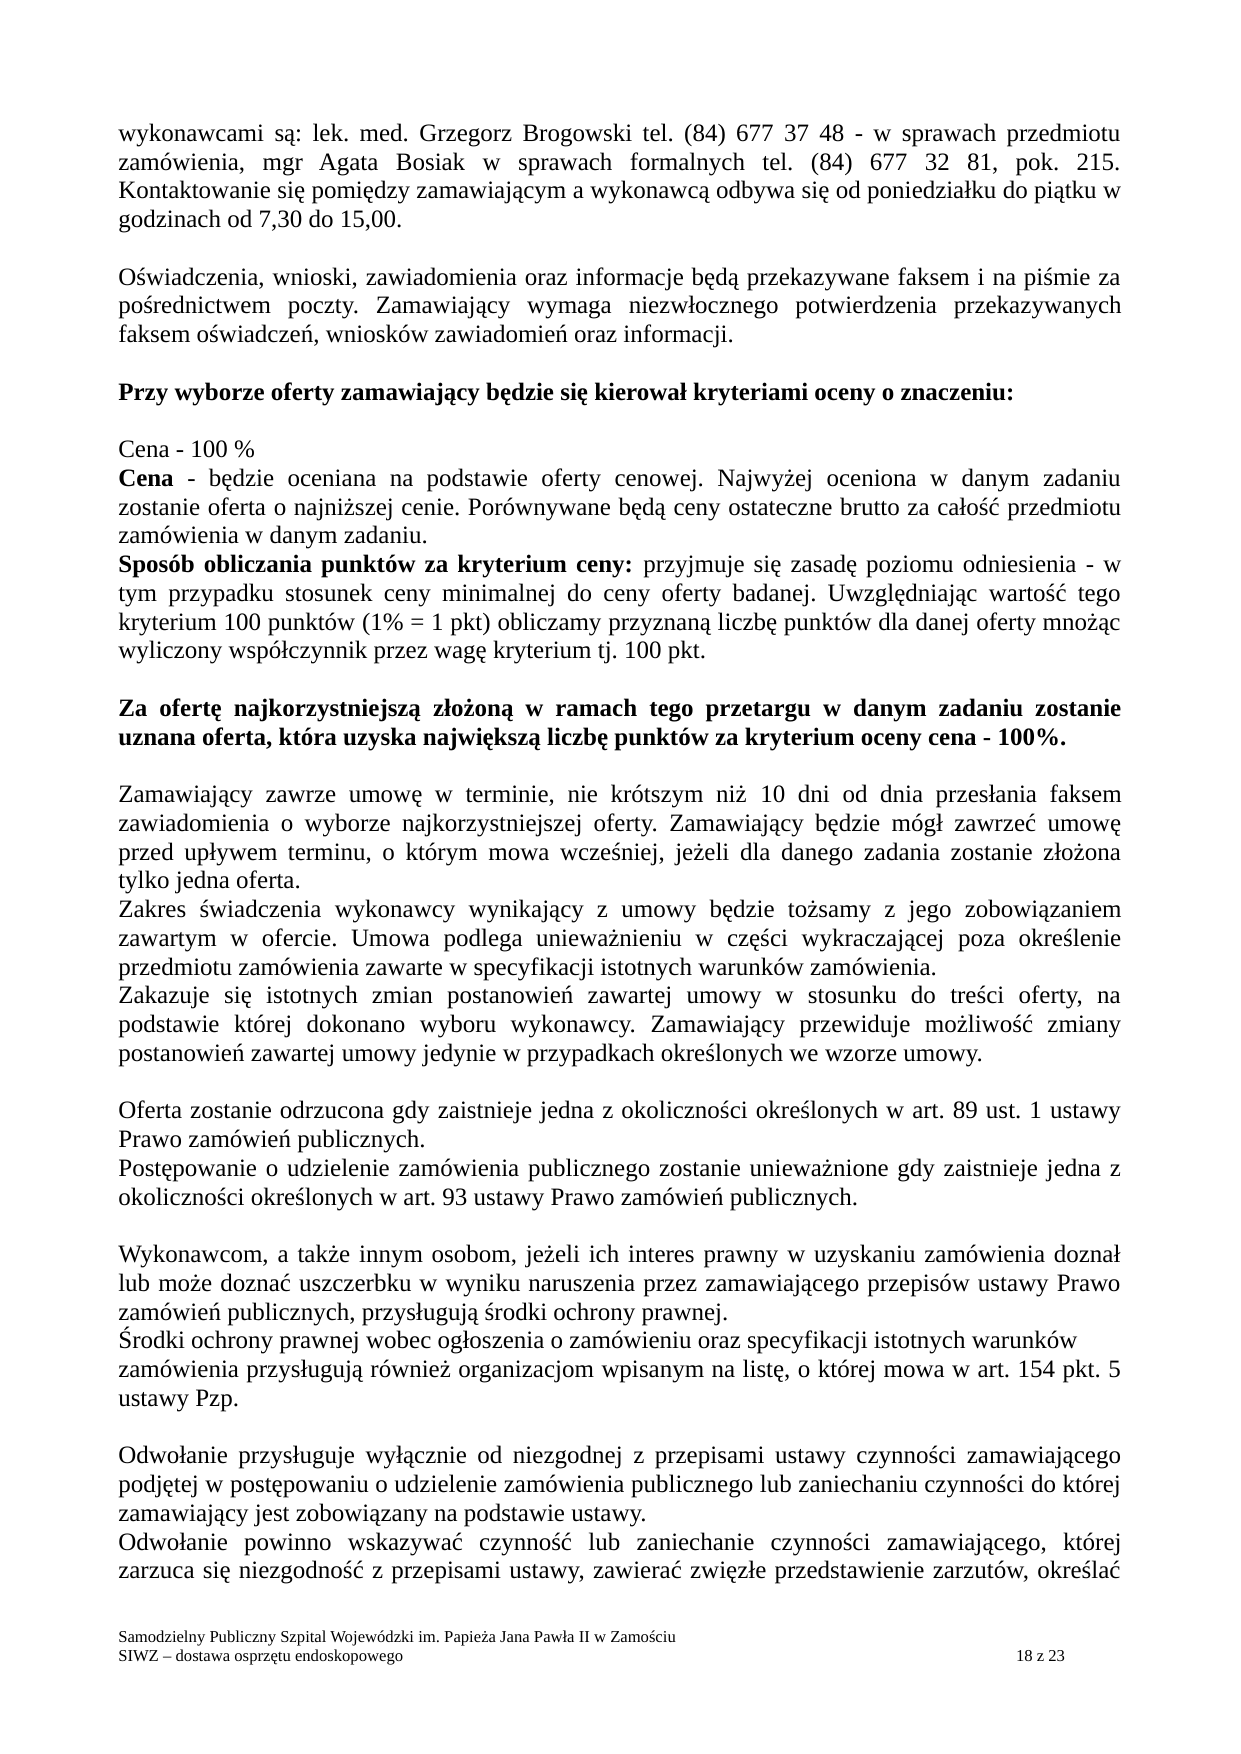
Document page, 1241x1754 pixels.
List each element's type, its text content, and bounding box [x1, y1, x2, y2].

text Przy wyborze oferty zamawiający będzie się kierował kryteriami oceny o znaczeniu: [118, 377, 1122, 406]
text Zakazuje się istotnych zmian postanowień zawartej umowy w stosunku do treści oferty, na podstawie której dokonano wyboru wykonawcy. Zamawiający przewiduje możliwość zmiany postanowień zawartej umowy jedynie w przypadkach określonych we wzorze umowy. [118, 981, 1122, 1067]
text Zamawiający zawrze umowę w terminie, nie krótszym niż 10 dni od dnia przesłania faksem zawiadomienia o wyborze najkorzystniejszej oferty. Zamawiający będzie mógł zawrzeć umowę przed upływem terminu, o którym mowa wcześniej, jeżeli dla danego zadania zostanie złożona tylko jedna oferta. [118, 779, 1122, 894]
text Cena - 100 % [118, 434, 1122, 463]
text wykonawcami są: lek. med. Grzegorz Brogowski tel. (84) 677 37 48 - w sprawach przedmiotu zamówienia, mgr Agata Bosiak w sprawach formalnych tel. (84) 677 32 81, pok. 215. Kontaktowanie się pomiędzy zamawiającym a wykonawcą odbywa się od poniedziałku do piątku w godzinach od 7,30 do 15,00. [118, 118, 1122, 233]
text Odwołanie przysługuje wyłącznie od niezgodnej z przepisami ustawy czynności zamawiającego podjętej w postępowaniu o udzielenie zamówienia publicznego lub zaniechaniu czynności do której zamawiający jest zobowiązany na podstawie ustawy. [118, 1441, 1122, 1527]
text Środki ochrony prawnej wobec ogłoszenia o zamówieniu oraz specyfikacji istotnych warunków [118, 1326, 1122, 1354]
text Postępowanie o udzielenie zamówienia publicznego zostanie unieważnione gdy zaistnieje jedna z okoliczności określonych w art. 93 ustawy Prawo zamówień publicznych. [118, 1153, 1122, 1211]
text Odwołanie powinno wskazywać czynność lub zaniechanie czynności zamawiającego, której zarzuca się niezgodność z przepisami ustawy, zawierać zwięzłe przedstawienie zarzutów, określać [118, 1527, 1122, 1584]
text Cena - będzie oceniana na podstawie oferty cenowej. Najwyżej oceniona w danym zadaniu zostanie oferta o najniższej cenie. Porównywane będą ceny ostateczne brutto za całość przedmiotu zamówienia w danym zadaniu. [118, 463, 1122, 549]
text Oferta zostanie odrzucona gdy zaistnieje jedna z okoliczności określonych w art. 89 ust. 1 ustawy Prawo zamówień publicznych. [118, 1096, 1122, 1153]
text Sposób obliczania punktów za kryterium ceny: przyjmuje się zasadę poziomu odniesienia - w tym przypadku stosunek ceny minimalnej do ceny oferty badanej. Uwzględniając wartość tego kryterium 100 punktów (1% = 1 pkt) obliczamy przyznaną liczbę punktów dla danej oferty mnożąc wyliczony współczynnik przez wagę kryterium tj. 100 pkt. [118, 549, 1122, 664]
text Oświadczenia, wnioski, zawiadomienia oraz informacje będą przekazywane faksem i na piśmie za pośrednictwem poczty. Zamawiający wymaga niezwłocznego potwierdzenia przekazywanych faksem oświadczeń, wniosków zawiadomień oraz informacji. [118, 262, 1122, 348]
text Za ofertę najkorzystniejszą złożoną w ramach tego przetargu w danym zadaniu zostanie uznana oferta, która uzyska największą liczbę punktów za kryterium oceny cena - 100%. [118, 693, 1122, 751]
text zamówienia przysługują również organizacjom wpisanym na listę, o której mowa w art. 154 pkt. 5 ustawy Pzp. [118, 1354, 1122, 1412]
text Zakres świadczenia wykonawcy wynikający z umowy będzie tożsamy z jego zobowiązaniem zawartym w ofercie. Umowa podlega unieważnieniu w części wykraczającej poza określenie przedmiotu zamówienia zawarte w specyfikacji istotnych warunków zamówienia. [118, 894, 1122, 981]
text Wykonawcom, a także innym osobom, jeżeli ich interes prawny w uzyskaniu zamówienia doznał lub może doznać uszczerbku w wyniku naruszenia przez zamawiającego przepisów ustawy Prawo zamówień publicznych, przysługują środki ochrony prawnej. [118, 1239, 1122, 1326]
